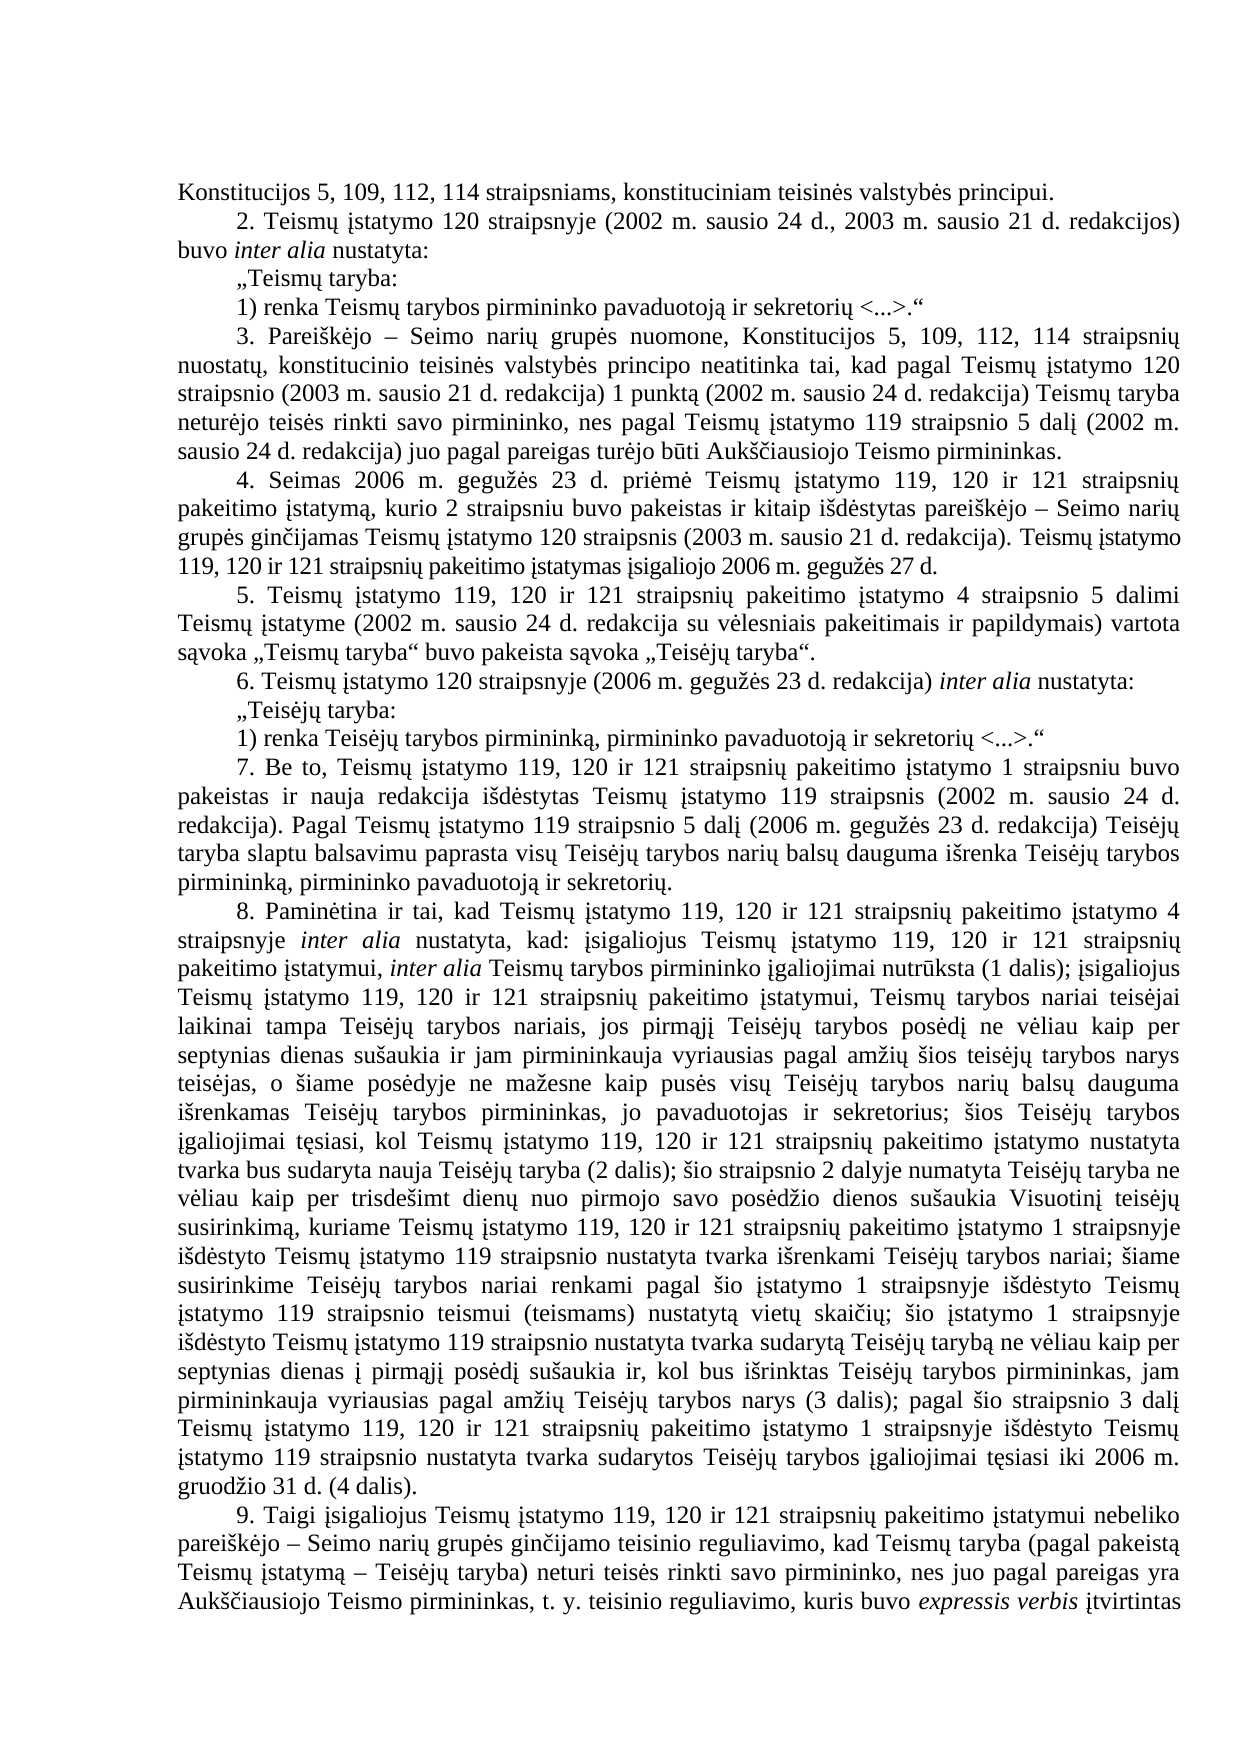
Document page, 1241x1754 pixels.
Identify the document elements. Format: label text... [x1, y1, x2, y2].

text 2. Teismų įstatymo 120 straipsnyje (2002 m. sausio 24 d., 2003 m. sausio 21 d. redakcijos) buvo inter alia nustatyta: [177, 206, 1181, 263]
text „Teismų taryba: [177, 263, 1181, 292]
text 5. Teismų įstatymo 119, 120 ir 121 straipsnių pakeitimo įstatymo 4 straipsnio 5 dalimi Teismų įstatyme (2002 m. sausio 24 d. redakcija su vėlesniais pakeitimais ir papildymais) vartota sąvoka „Teismų taryba“ buvo pakeista sąvoka „Teisėjų taryba“. [177, 580, 1181, 666]
text 3. Pareiškėjo – Seimo narių grupės nuomone, Konstitucijos 5, 109, 112, 114 straipsnių nuostatų, konstitucinio teisinės valstybės principo neatitinka tai, kad pagal Teismų įstatymo 120 straipsnio (2003 m. sausio 21 d. redakcija) 1 punktą (2002 m. sausio 24 d. redakcija) Teismų taryba neturėjo teisės rinkti savo pirmininko, nes pagal Teismų įstatymo 119 straipsnio 5 dalį (2002 m. sausio 24 d. redakcija) juo pagal pareigas turėjo būti Aukščiausiojo Teismo pirmininkas. [177, 321, 1181, 465]
text 4. Seimas 2006 m. gegužės 23 d. priėmė Teismų įstatymo 119, 120 ir 121 straipsnių pakeitimo įstatymą, kurio 2 straipsniu buvo pakeistas ir kitaip išdėstytas pareiškėjo – Seimo narių grupės ginčijamas Teismų įstatymo 120 straipsnis (2003 m. sausio 21 d. redakcija). Teismų įstatymo 119, 120 ir 121 straipsnių pakeitimo įstatymas įsigaliojo 2006 m. gegužės 27 d. [177, 465, 1181, 580]
text 1) renka Teisėjų tarybos pirmininką, pirmininko pavaduotoją ir sekretorių <...>.“ [177, 723, 1181, 752]
text 9. Taigi įsigaliojus Teismų įstatymo 119, 120 ir 121 straipsnių pakeitimo įstatymui nebeliko pareiškėjo – Seimo narių grupės ginčijamo teisinio reguliavimo, kad Teismų taryba (pagal pakeistą Teismų įstatymą – Teisėjų taryba) neturi teisės rinkti savo pirmininko, nes juo pagal pareigas yra Aukščiausiojo Teismo pirmininkas, t. y. teisinio reguliavimo, kuris buvo expressis verbis įtvirtintas [177, 1500, 1181, 1615]
text 7. Be to, Teismų įstatymo 119, 120 ir 121 straipsnių pakeitimo įstatymo 1 straipsniu buvo pakeistas ir nauja redakcija išdėstytas Teismų įstatymo 119 straipsnis (2002 m. sausio 24 d. redakcija). Pagal Teismų įstatymo 119 straipsnio 5 dalį (2006 m. gegužės 23 d. redakcija) Teisėjų taryba slaptu balsavimu paprasta visų Teisėjų tarybos narių balsų dauguma išrenka Teisėjų tarybos pirmininką, pirmininko pavaduotoją ir sekretorių. [177, 752, 1181, 896]
text „Teisėjų taryba: [177, 695, 1181, 723]
text Konstitucijos 5, 109, 112, 114 straipsniams, konstituciniam teisinės valstybės principui. [177, 177, 1181, 206]
text 8. Paminėtina ir tai, kad Teismų įstatymo 119, 120 ir 121 straipsnių pakeitimo įstatymo 4 straipsnyje inter alia nustatyta, kad: įsigaliojus Teismų įstatymo 119, 120 ir 121 straipsnių pakeitimo įstatymui, inter alia Teismų tarybos pirmininko įgaliojimai nutrūksta (1 dalis); įsigaliojus Teismų įstatymo 119, 120 ir 121 straipsnių pakeitimo įstatymui, Teismų tarybos nariai teisėjai laikinai tampa Teisėjų tarybos nariais, jos pirmąjį Teisėjų tarybos posėdį ne vėliau kaip per septynias dienas sušaukia ir jam pirmininkauja vyriausias pagal amžių šios teisėjų tarybos narys teisėjas, o šiame posėdyje ne mažesne kaip pusės visų Teisėjų tarybos narių balsų dauguma išrenkamas Teisėjų tarybos pirmininkas, jo pavaduotojas ir sekretorius; šios Teisėjų tarybos įgaliojimai tęsiasi, kol Teismų įstatymo 119, 120 ir 121 straipsnių pakeitimo įstatymo nustatyta tvarka bus sudaryta nauja Teisėjų taryba (2 dalis); šio straipsnio 2 dalyje numatyta Teisėjų taryba ne vėliau kaip per trisdešimt dienų nuo pirmojo savo posėdžio dienos sušaukia Visuotinį teisėjų susirinkimą, kuriame Teismų įstatymo 119, 120 ir 121 straipsnių pakeitimo įstatymo 1 straipsnyje išdėstyto Teismų įstatymo 119 straipsnio nustatyta tvarka išrenkami Teisėjų tarybos nariai; šiame susirinkime Teisėjų tarybos nariai renkami pagal šio įstatymo 1 straipsnyje išdėstyto Teismų įstatymo 119 straipsnio teismui (teismams) nustatytą vietų skaičių; šio įstatymo 1 straipsnyje išdėstyto Teismų įstatymo 119 straipsnio nustatyta tvarka sudarytą Teisėjų tarybą ne vėliau kaip per septynias dienas į pirmąjį posėdį sušaukia ir, kol bus išrinktas Teisėjų tarybos pirmininkas, jam pirmininkauja vyriausias pagal amžių Teisėjų tarybos narys (3 dalis); pagal šio straipsnio 3 dalį Teismų įstatymo 119, 120 ir 121 straipsnių pakeitimo įstatymo 1 straipsnyje išdėstyto Teismų įstatymo 119 straipsnio nustatyta tvarka sudarytos Teisėjų tarybos įgaliojimai tęsiasi iki 2006 m. gruodžio 31 d. (4 dalis). [177, 896, 1181, 1500]
text 6. Teismų įstatymo 120 straipsnyje (2006 m. gegužės 23 d. redakcija) inter alia nustatyta: [177, 666, 1181, 695]
text 1) renka Teismų tarybos pirmininko pavaduotoją ir sekretorių <...>.“ [177, 292, 1181, 321]
